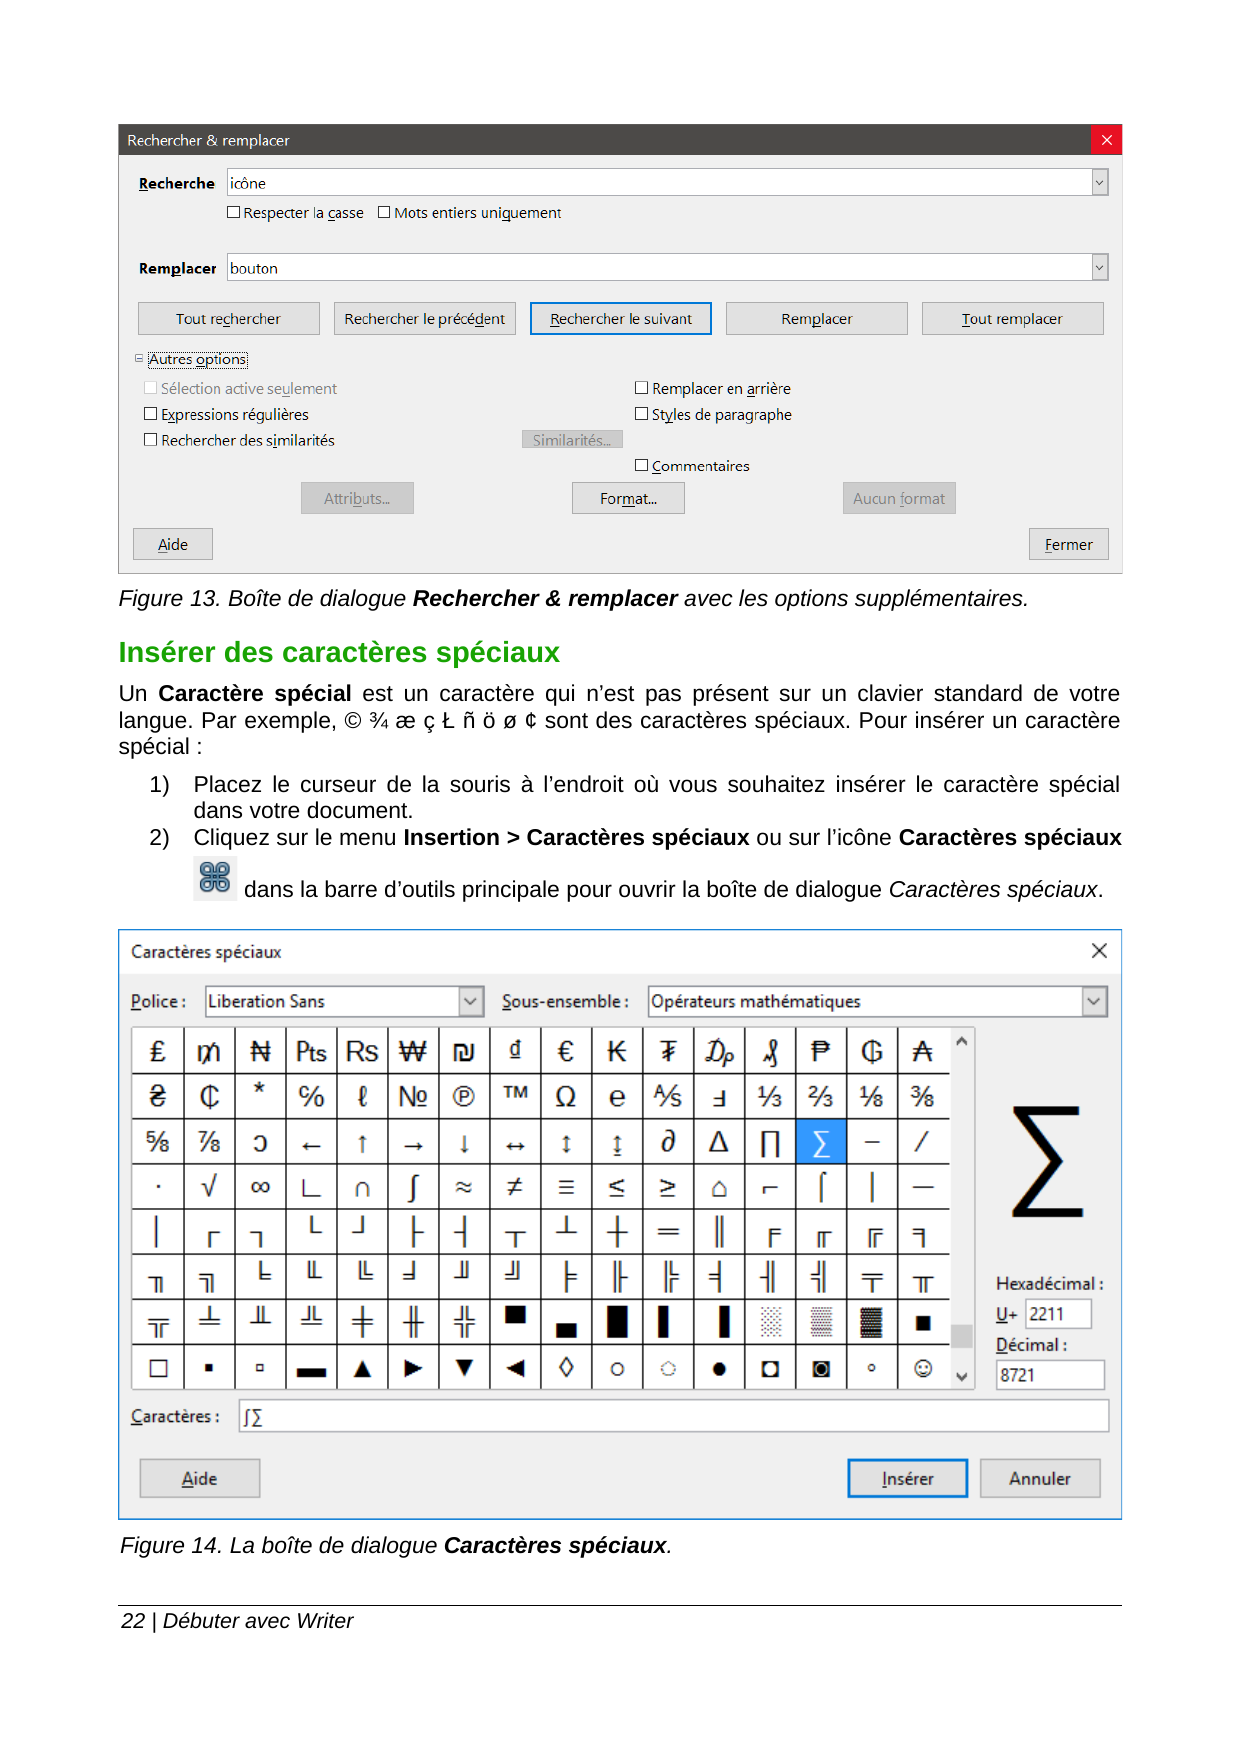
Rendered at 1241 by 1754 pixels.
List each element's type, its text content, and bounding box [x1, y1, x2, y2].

text Un Caractère spécial est un caractère qui n’est pas présent sur un clavier standard de votre langue. Par exemple, © ¾ æ ç Ł ñ ö ø ¢ sont des caractères spéciaux. Pour insérer un caractère spécial : [118, 680, 1122, 759]
text [118, 118, 1122, 124]
subtitle Insérer des caractères spéciaux [118, 635, 1122, 668]
text Figure 14. La boîte de dialogue Caractères spéciaux. [120, 1520, 1120, 1558]
text [120, 924, 1120, 929]
text Figure 13. Boîte de dialogue Rechercher & remplacer avec les options supplémentaires. [118, 574, 1122, 611]
picture [118, 929, 1123, 1520]
list Placez le curseur de la souris à l’endroit où vous souhaitez insérer le caractère spécial dans votre document. [170, 771, 1122, 824]
list Cliquez sur le menu Insertion > Caractères spéciaux ou sur l’icône Caractères spéciaux dans la barre d’outils principale pour ouvrir la boîte de dialogue Caractères spéciaux. [170, 824, 1122, 912]
picture [118, 124, 1123, 574]
picture [193, 856, 238, 901]
